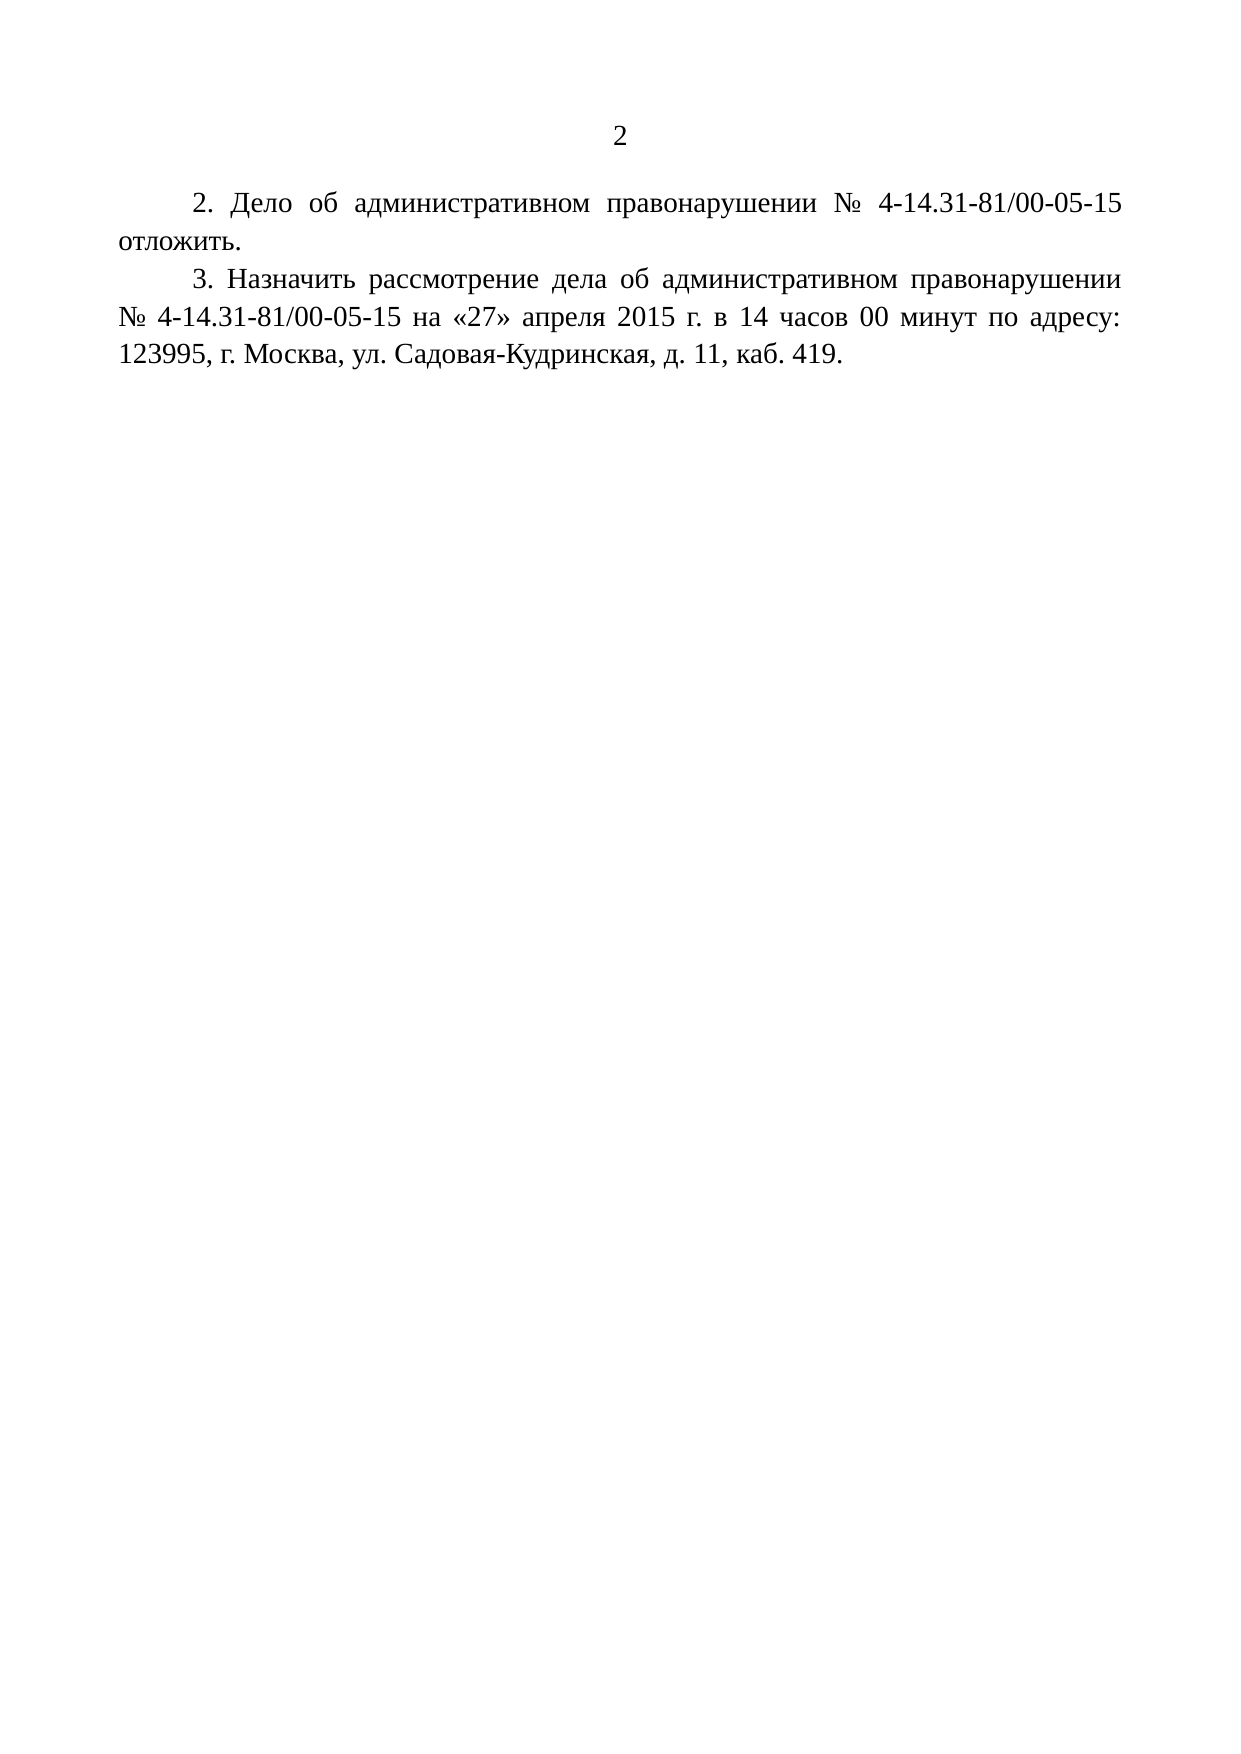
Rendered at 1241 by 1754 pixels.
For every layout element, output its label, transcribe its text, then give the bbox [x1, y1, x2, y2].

text 3. Назначить рассмотрение дела об административном правонарушении № 4-14.31-81/00-05-15 на «27» апреля 2015 г. в 14 часов 00 минут по адресу: 123995, г. Москва, ул. Садовая-Кудринская, д. 11, каб. 419. [118, 257, 1122, 370]
text 2. Дело об административном правонарушении № 4-14.31-81/00-05-15 отложить. [118, 181, 1122, 257]
